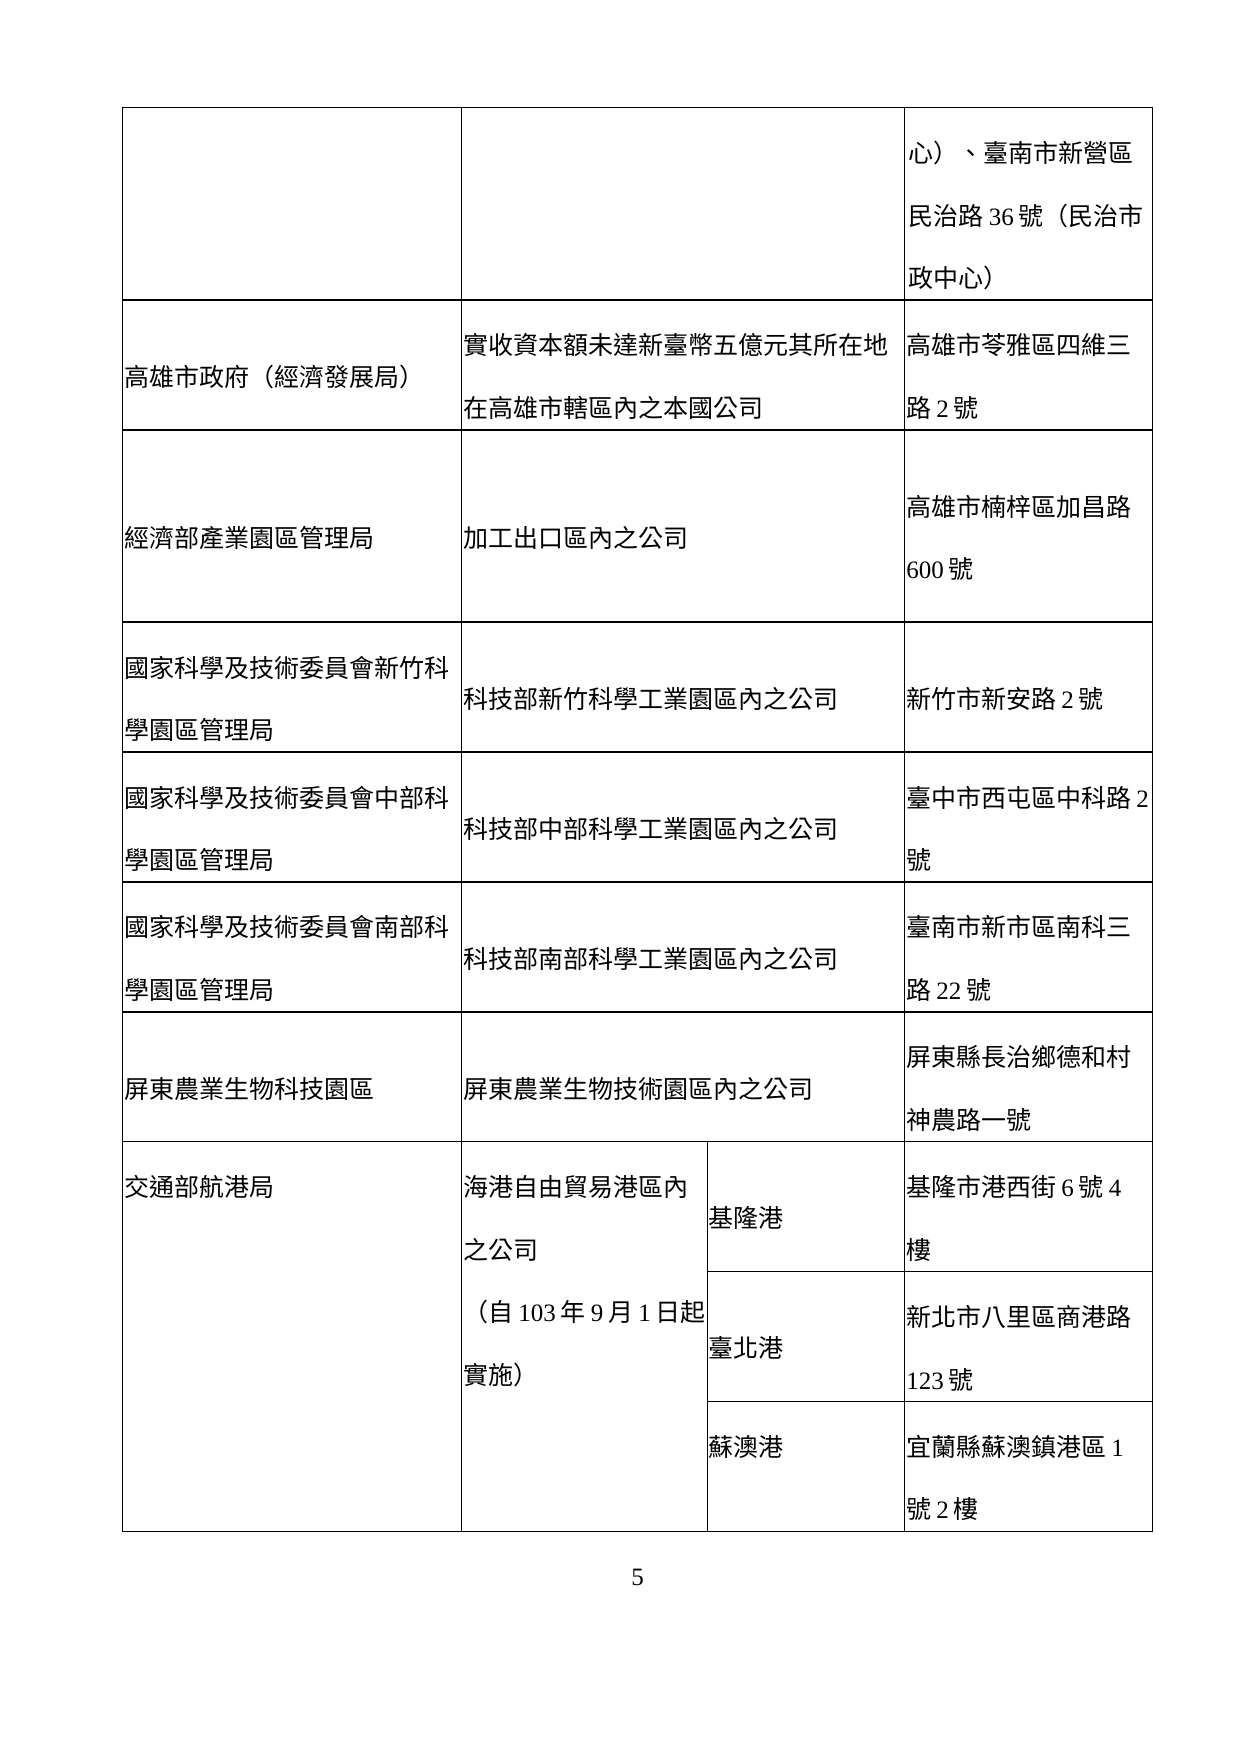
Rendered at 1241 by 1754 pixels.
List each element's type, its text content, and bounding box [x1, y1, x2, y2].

table_cell 科技部中部科學工業園區內之公司 [462, 753, 904, 881]
table_cell 屏東農業生物科技園區 [123, 1013, 461, 1141]
table_cell 心）、臺南市新營區民治路36號（民治市政中心） [905, 108, 1152, 299]
table_cell 臺南市新市區南科三路22號 [905, 883, 1152, 1011]
table_cell 屏東農業生物技術園區內之公司 [462, 1013, 904, 1141]
table_cell 新北市八里區商港路123號 [905, 1272, 1152, 1401]
table_cell 實收資本額未達新臺幣五億元其所在地在高雄市轄區內之本國公司 [462, 301, 904, 429]
table_cell 海港自由貿易港區內之公司 （自103年9月1日起實施） [462, 1142, 707, 1531]
table_cell 基隆市港西街6號4樓 [905, 1142, 1152, 1271]
table_cell 科技部新竹科學工業園區內之公司 [462, 623, 904, 751]
table_cell 高雄市政府（經濟發展局） [123, 301, 461, 429]
table_cell 宜蘭縣蘇澳鎮港區1號2樓 [905, 1402, 1152, 1531]
table_cell 蘇澳港 [708, 1402, 904, 1531]
table_cell 臺北港 [708, 1272, 904, 1401]
table_cell 科技部南部科學工業園區內之公司 [462, 883, 904, 1011]
table_cell 高雄市苓雅區四維三路2號 [905, 301, 1152, 429]
table_cell 臺中市西屯區中科路2號 [905, 753, 1152, 881]
table_cell [462, 108, 904, 299]
table_cell 經濟部產業園區管理局 [123, 431, 461, 621]
table_cell 高雄市楠梓區加昌路600號 [905, 431, 1152, 621]
table_cell 交通部航港局 [123, 1142, 461, 1531]
table_cell 新竹市新安路2號 [905, 623, 1152, 751]
table_cell 國家科學及技術委員會中部科學園區管理局 [123, 753, 461, 881]
table_cell 國家科學及技術委員會南部科學園區管理局 [123, 883, 461, 1011]
table_cell [123, 108, 461, 299]
table_cell 國家科學及技術委員會新竹科學園區管理局 [123, 623, 461, 751]
table_cell 加工出口區內之公司 [462, 431, 904, 621]
table_cell 基隆港 [708, 1142, 904, 1271]
table_cell 屏東縣長治鄉德和村神農路一號 [905, 1013, 1152, 1141]
